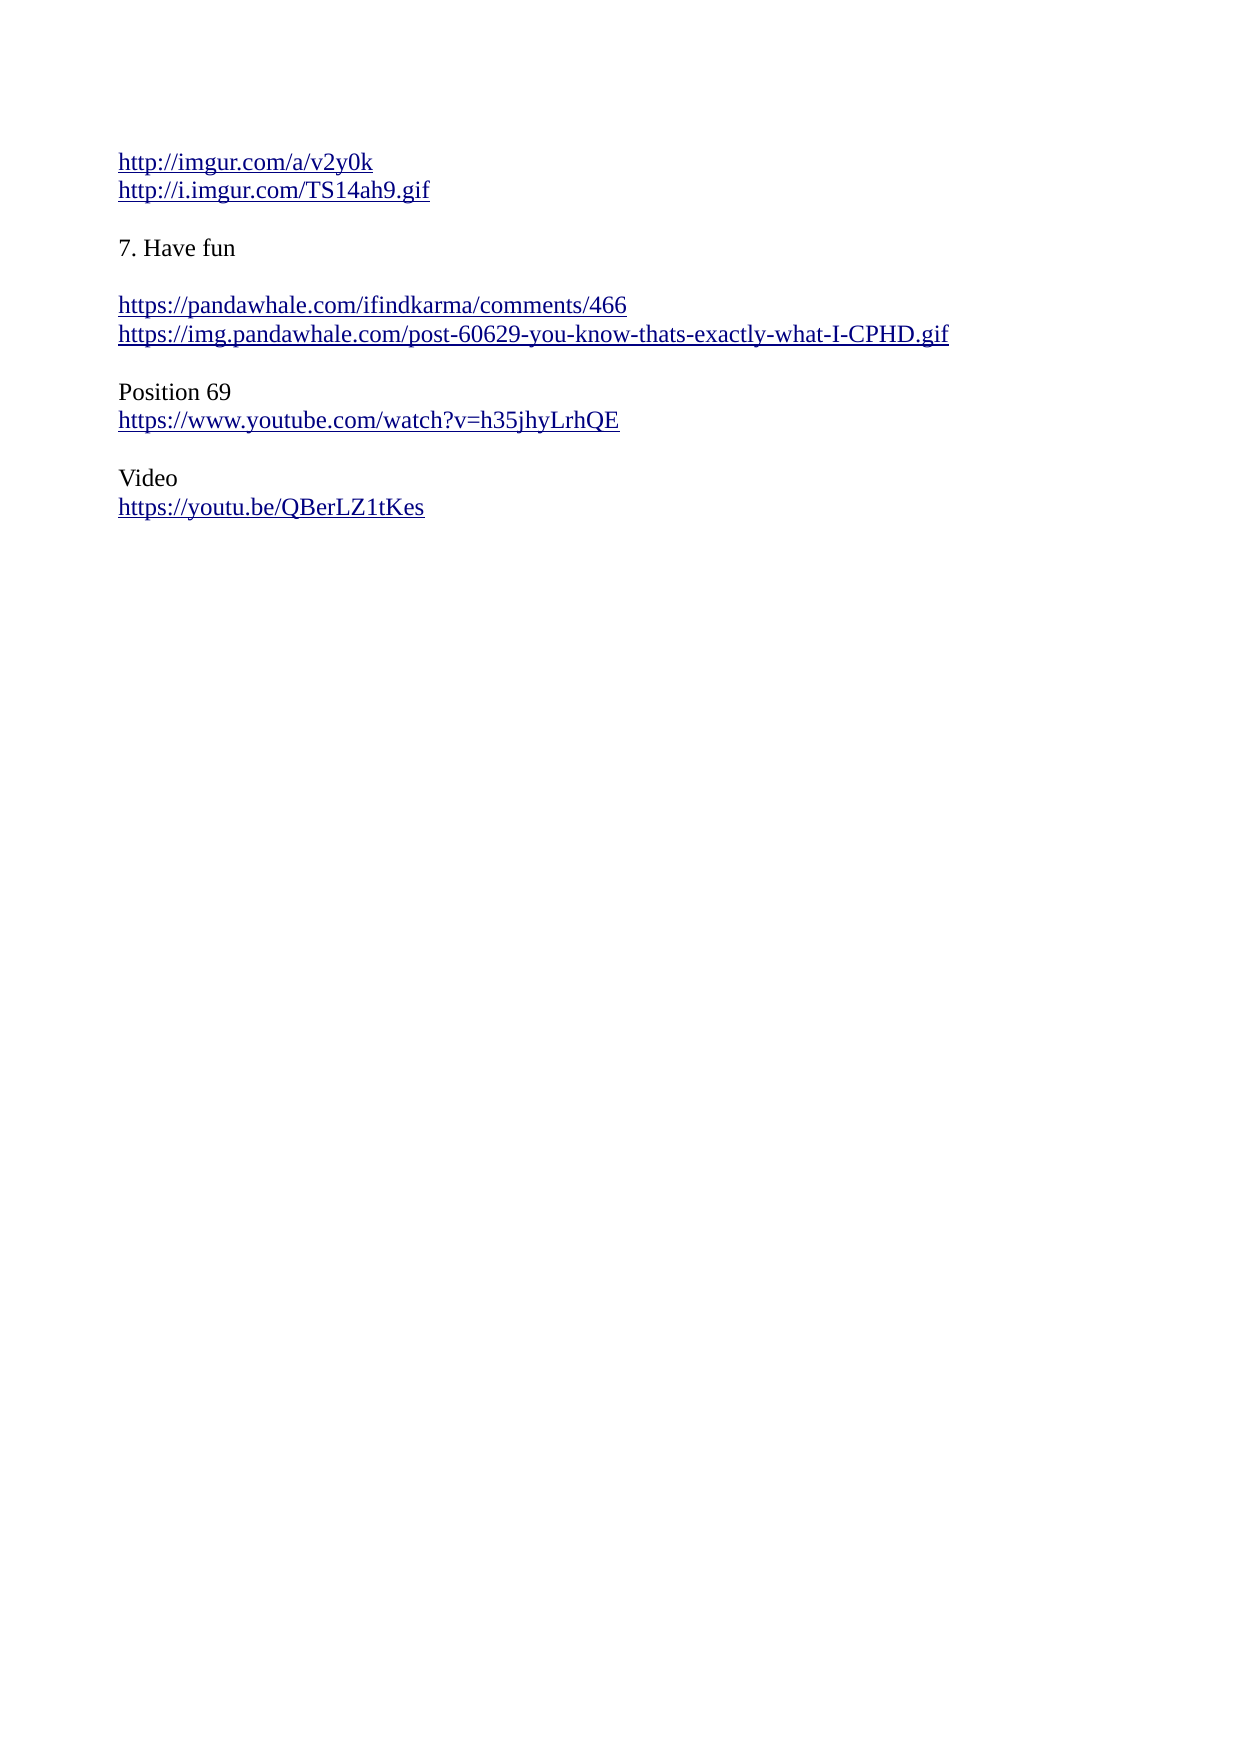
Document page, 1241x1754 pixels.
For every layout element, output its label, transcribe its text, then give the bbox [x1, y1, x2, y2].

text https://pandawhale.com/ifindkarma/comments/466 [118, 291, 1122, 319]
text Position 69 [118, 377, 1122, 406]
text https://youtu.be/QBerLZ1tKes [118, 492, 1122, 521]
text http://imgur.com/a/v2y0k [118, 147, 1122, 176]
text Video [118, 463, 1122, 492]
text https://www.youtube.com/watch?v=h35jhyLrhQE [118, 406, 1122, 434]
text https://img.pandawhale.com/post-60629-you-know-thats-exactly-what-I-CPHD.gif [118, 319, 1122, 348]
text http://i.imgur.com/TS14ah9.gif [118, 176, 1122, 204]
text 7. Have fun [118, 233, 1122, 262]
